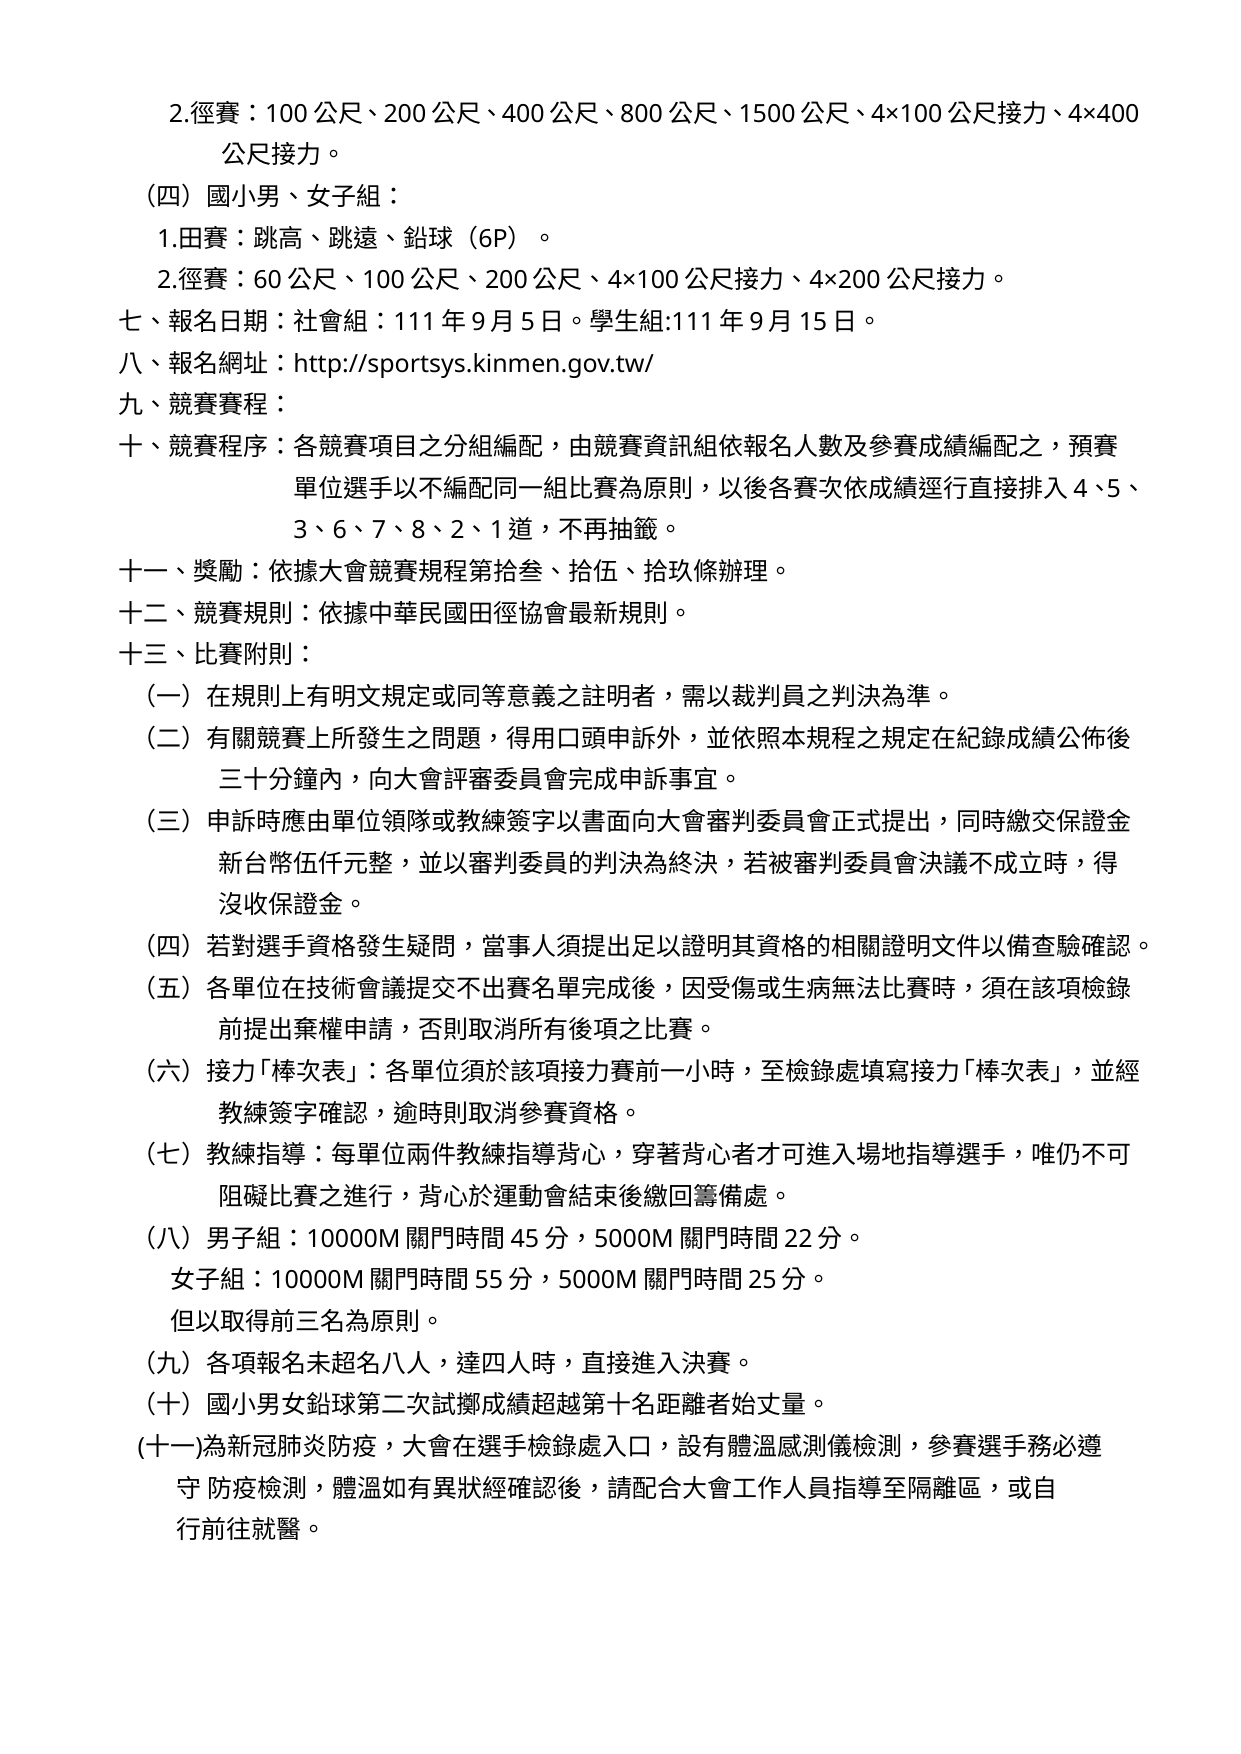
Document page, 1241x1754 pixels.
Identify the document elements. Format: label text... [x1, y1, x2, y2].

text 1.田賽：跳高、跳遠、鉛球（6P）。 [118, 214, 1140, 255]
text 十三、比賽附則： [118, 630, 1140, 672]
text （二）有關競賽上所發生之問題，得用口頭申訴外，並依照本規程之規定在紀錄成績公佈後三十分鐘內，向大會評審委員會完成申訴事宜。 [118, 714, 1140, 797]
text 3、6、7、8、2、1道，不再抽籤。 [293, 505, 1140, 547]
text （九）各項報名未超名八人，達四人時，直接進入決賽。 [118, 1339, 1140, 1380]
text 2.徑賽：60公尺、100公尺、200公尺、4×100公尺接力、4×200公尺接力。 [118, 255, 1140, 297]
text 2.徑賽：100公尺、200公尺、400公尺、800公尺、1500公尺、4×100公尺接力、4×400 [143, 89, 1140, 130]
text 公尺接力。 [143, 130, 1140, 172]
text 守 防疫檢測，體溫如有異狀經確認後，請配合大會工作人員指導至隔離區，或自 [118, 1464, 1140, 1505]
text （四）若對選手資格發生疑問，當事人須提出足以證明其資格的相關證明文件以備查驗確認。 [118, 922, 1140, 964]
text (十一)為新冠肺炎防疫，大會在選手檢錄處入口，設有體溫感測儀檢測，參賽選手務必遵 [118, 1422, 1140, 1464]
text 女子組：10000M關門時間55分，5000M關門時間25分。 [118, 1255, 1140, 1297]
text 行前往就醫。 [118, 1505, 1140, 1547]
text 單位選手以不編配同一組比賽為原則，以後各賽次依成績逕行直接排入4、5、 [293, 464, 1140, 505]
text 十一、獎勵：依據大會競賽規程第拾叁、拾伍、拾玖條辦理。 [118, 547, 1140, 589]
text （三）申訴時應由單位領隊或教練簽字以書面向大會審判委員會正式提出，同時繳交保證金新台幣伍仟元整，並以審判委員的判決為終決，若被審判委員會決議不成立時，得沒收保證金。 [118, 797, 1140, 922]
text 八、報名網址：http://sportsys.kinmen.gov.tw/ [118, 339, 1140, 380]
text （十）國小男女鉛球第二次試擲成績超越第十名距離者始丈量。 [118, 1380, 1140, 1422]
text （四）國小男、女子組： [118, 172, 1140, 214]
text 但以取得前三名為原則。 [118, 1297, 1140, 1339]
text 十、競賽程序：各競賽項目之分組編配，由競賽資訊組依報名人數及參賽成績編配之，預賽 [118, 422, 1140, 464]
text （七）教練指導：每單位兩件教練指導背心，穿著背心者才可進入場地指導選手，唯仍不可阻礙比賽之進行，背心於運動會結束後繳回籌備處。 [118, 1130, 1140, 1214]
text （八）男子組：10000M關門時間45分，5000M關門時間22分。 [118, 1214, 1140, 1255]
text （一）在規則上有明文規定或同等意義之註明者，需以裁判員之判決為準。 [118, 672, 1140, 714]
text 十二、競賽規則：依據中華民國田徑協會最新規則。 [118, 589, 1140, 630]
text 七、報名日期：社會組：111年9月5日。學生組:111年9月15日。 [118, 297, 1140, 339]
text （六）接力「棒次表」：各單位須於該項接力賽前一小時，至檢錄處填寫接力「棒次表」，並經教練簽字確認，逾時則取消參賽資格。 [118, 1047, 1140, 1130]
text 九、競賽賽程： [118, 380, 1140, 422]
text （五）各單位在技術會議提交不出賽名單完成後，因受傷或生病無法比賽時，須在該項檢錄前提出棄權申請，否則取消所有後項之比賽。 [118, 964, 1140, 1047]
